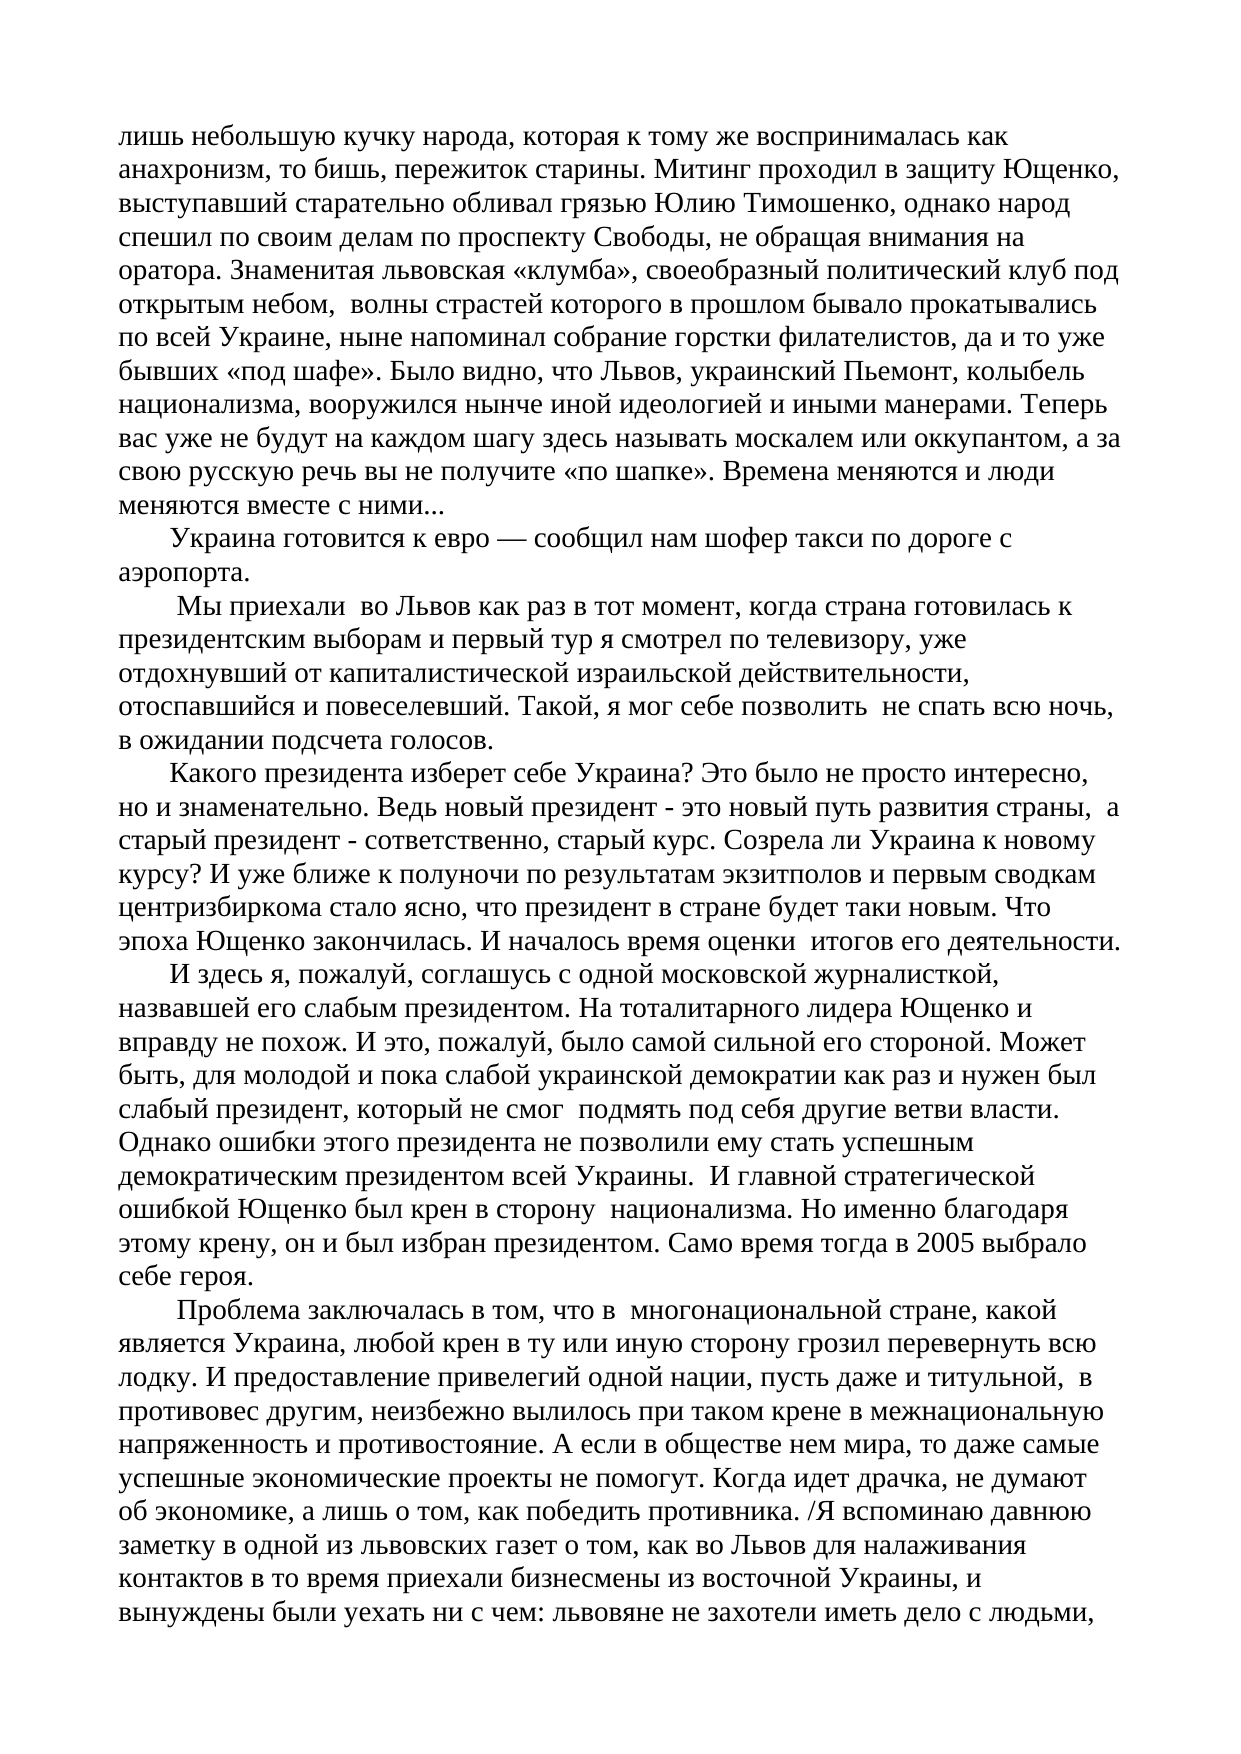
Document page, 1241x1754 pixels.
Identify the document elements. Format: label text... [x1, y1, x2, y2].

text лишь небольшую кучку народа, которая к тому же воспринималась как анахронизм, то бишь, пережиток старины. Митинг проходил в защиту Ющенко, выступавший старательно обливал грязью Юлию Тимошенко, однако народ спешил по своим делам по проспекту Свободы, не обращая внимания на оратора. Знаменитая львовская «клумба», своеобразный политический клуб под открытым небом, волны страстей которого в прошлом бывало прокатывались по всей Украине, ныне напоминал собрание горстки филателистов, да и то уже бывших «под шафе». Было видно, что Львов, украинский Пьемонт, колыбель национализма, вооружился нынче иной идеологией и иными манерами. Теперь вас уже не будут на каждом шагу здесь называть москалем или оккупантом, а за свою русскую речь вы не получите «по шапке». Времена меняются и люди меняются вместе с ними... [118, 118, 1122, 521]
text И здесь я, пожалуй, соглашусь с одной московской журналисткой, назвавшей его слабым президентом. На тоталитарного лидера Ющенко и вправду не похож. И это, пожалуй, было самой сильной его стороной. Может быть, для молодой и пока слабой украинской демократии как раз и нужен был слабый президент, который не смог подмять под себя другие ветви власти. Однако ошибки этого президента не позволили ему стать успешным демократическим президентом всей Украины. И главной стратегической ошибкой Ющенко был крен в сторону национализма. Но именно благодаря этому крену, он и был избран президентом. Само время тогда в 2005 выбрало себе героя. [118, 957, 1122, 1292]
text Мы приехали во Львов как раз в тот момент, когда страна готовилась к президентским выборам и первый тур я смотрел по телевизору, уже отдохнувший от капиталистической израильской действительности, отоспавшийся и повеселевший. Такой, я мог себе позволить не спать всю ночь, в ожидании подсчета голосов. [118, 588, 1122, 755]
text Какого президента изберет себе Украина? Это было не просто интересно, но и знаменательно. Ведь новый президент - это новый путь развития страны, а старый президент - сответственно, старый курс. Созрела ли Украина к новому курсу? И уже ближе к полуночи по результатам экзитполов и первым сводкам центризбиркома стало ясно, что президент в стране будет таки новым. Что эпоха Ющенко закончилась. И началось время оценки итогов его деятельности. [118, 755, 1122, 957]
text Украина готовится к евро — сообщил нам шофер такси по дороге с аэропорта. [118, 521, 1122, 588]
text Проблема заключалась в том, что в многонациональной стране, какой является Украина, любой крен в ту или иную сторону грозил перевернуть всю лодку. И предоставление привелегий одной нации, пусть даже и титульной, в противовес другим, неизбежно вылилось при таком крене в межнациональную напряженность и противостояние. А если в обществе нем мира, то даже самые успешные экономические проекты не помогут. Когда идет драчка, не думают об экономике, а лишь о том, как победить противника. /Я вспоминаю давнюю заметку в одной из львовских газет о том, как во Львов для налаживания контактов в то время приехали бизнесмены из восточной Украины, и вынуждены были уехать ни с чем: львовяне не захотели иметь дело с людьми, [118, 1292, 1122, 1627]
